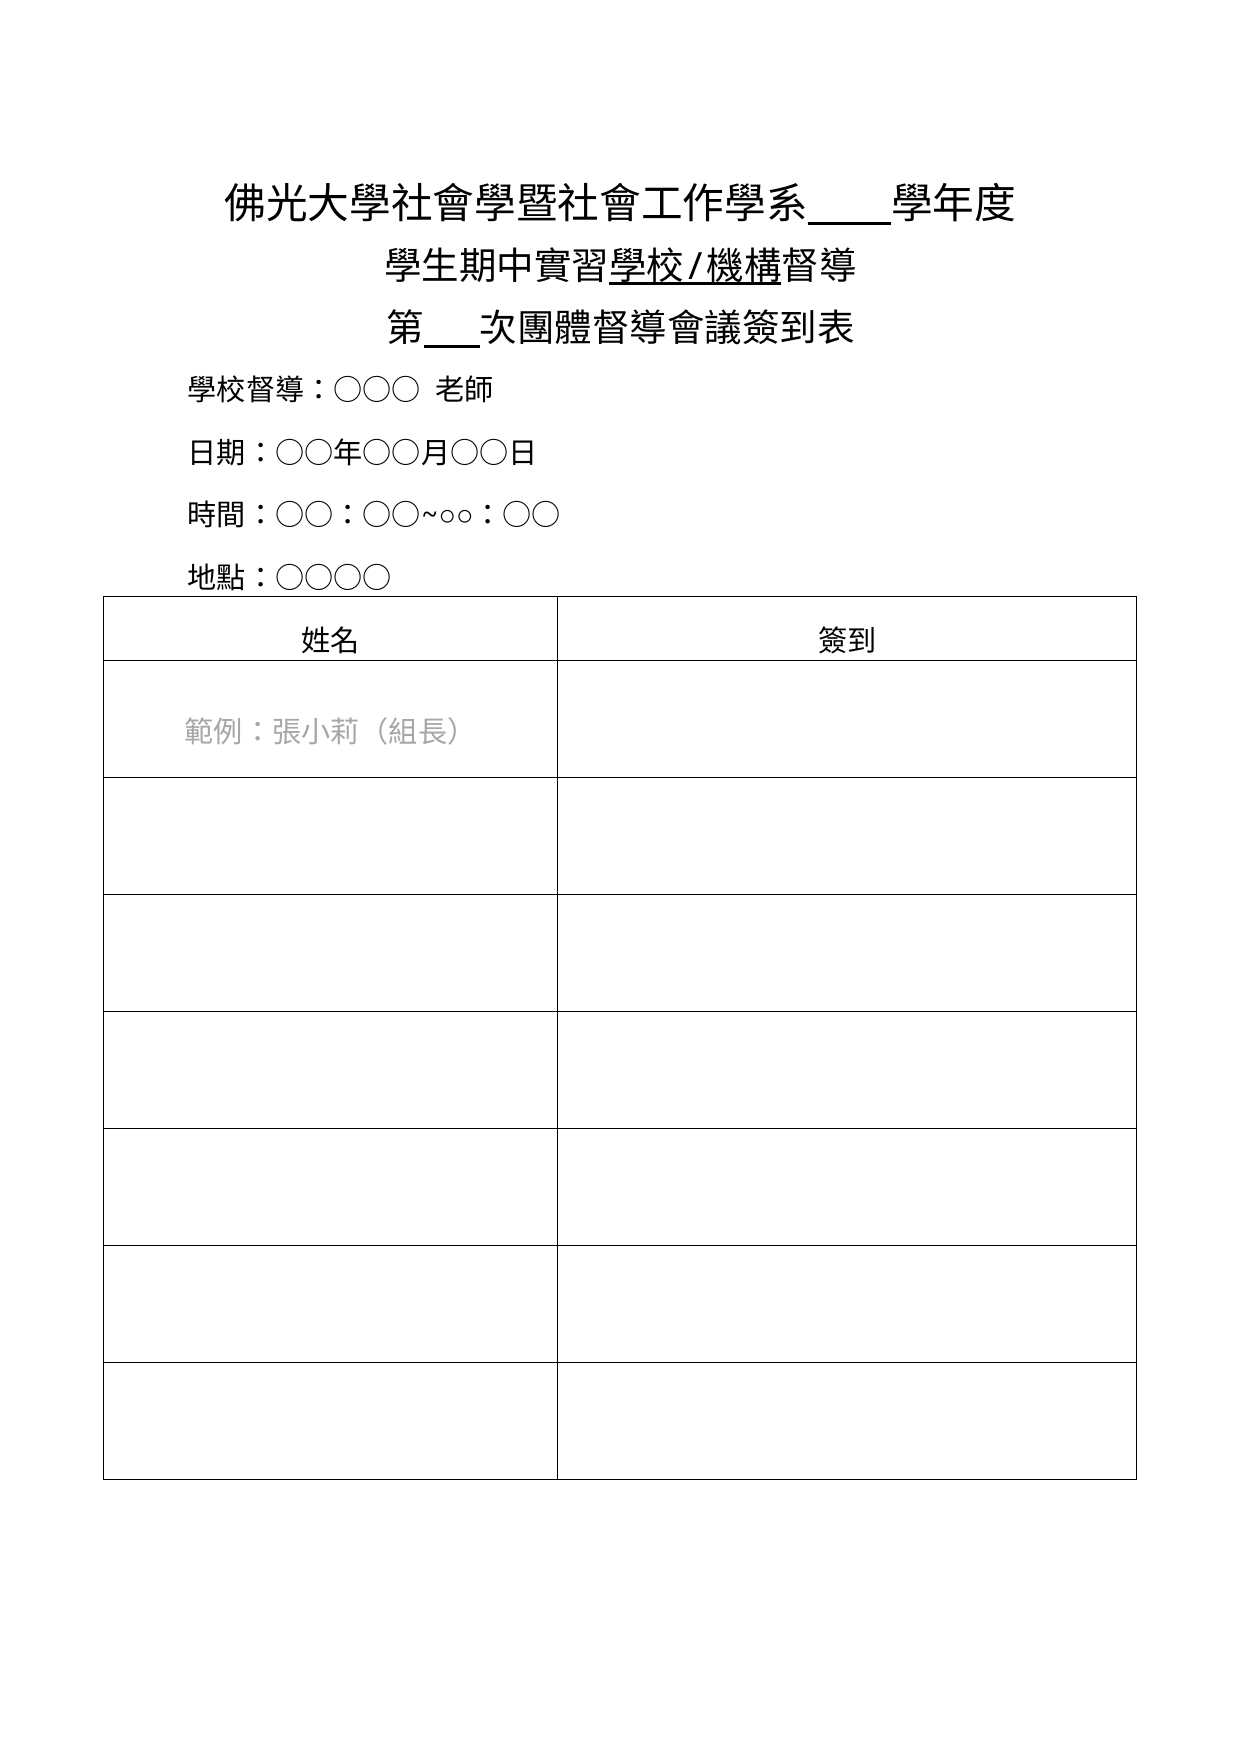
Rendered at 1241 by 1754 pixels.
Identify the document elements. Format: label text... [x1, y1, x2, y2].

table_cell [558, 1012, 1136, 1128]
text 時間：○○：○○~○○：○○ [187, 471, 1053, 534]
table_cell [104, 895, 557, 1011]
table_cell [104, 1363, 557, 1479]
table_cell 範例：張小莉（組長） [104, 661, 557, 777]
table_header 姓名 [104, 597, 557, 660]
table_cell [558, 1129, 1136, 1245]
text 佛光大學社會學暨社會工作學系 學年度 學生期中實習學校/機構督導 [187, 159, 1053, 284]
text 學校督導：○○○ 老師 [187, 346, 1053, 409]
table_cell [558, 661, 1136, 777]
text 日期：○○年○○月○○日 [187, 409, 1053, 471]
text 第 次團體督導會議簽到表 [187, 284, 1053, 346]
table_cell [558, 1246, 1136, 1362]
table_cell [558, 1363, 1136, 1479]
table_cell [104, 1129, 557, 1245]
table_header 簽到 [558, 597, 1136, 660]
table_cell [558, 895, 1136, 1011]
table_cell [104, 1246, 557, 1362]
table_cell [558, 778, 1136, 894]
table_cell [104, 778, 557, 894]
text 地點：○○○○ [187, 534, 1053, 596]
table_cell [104, 1012, 557, 1128]
